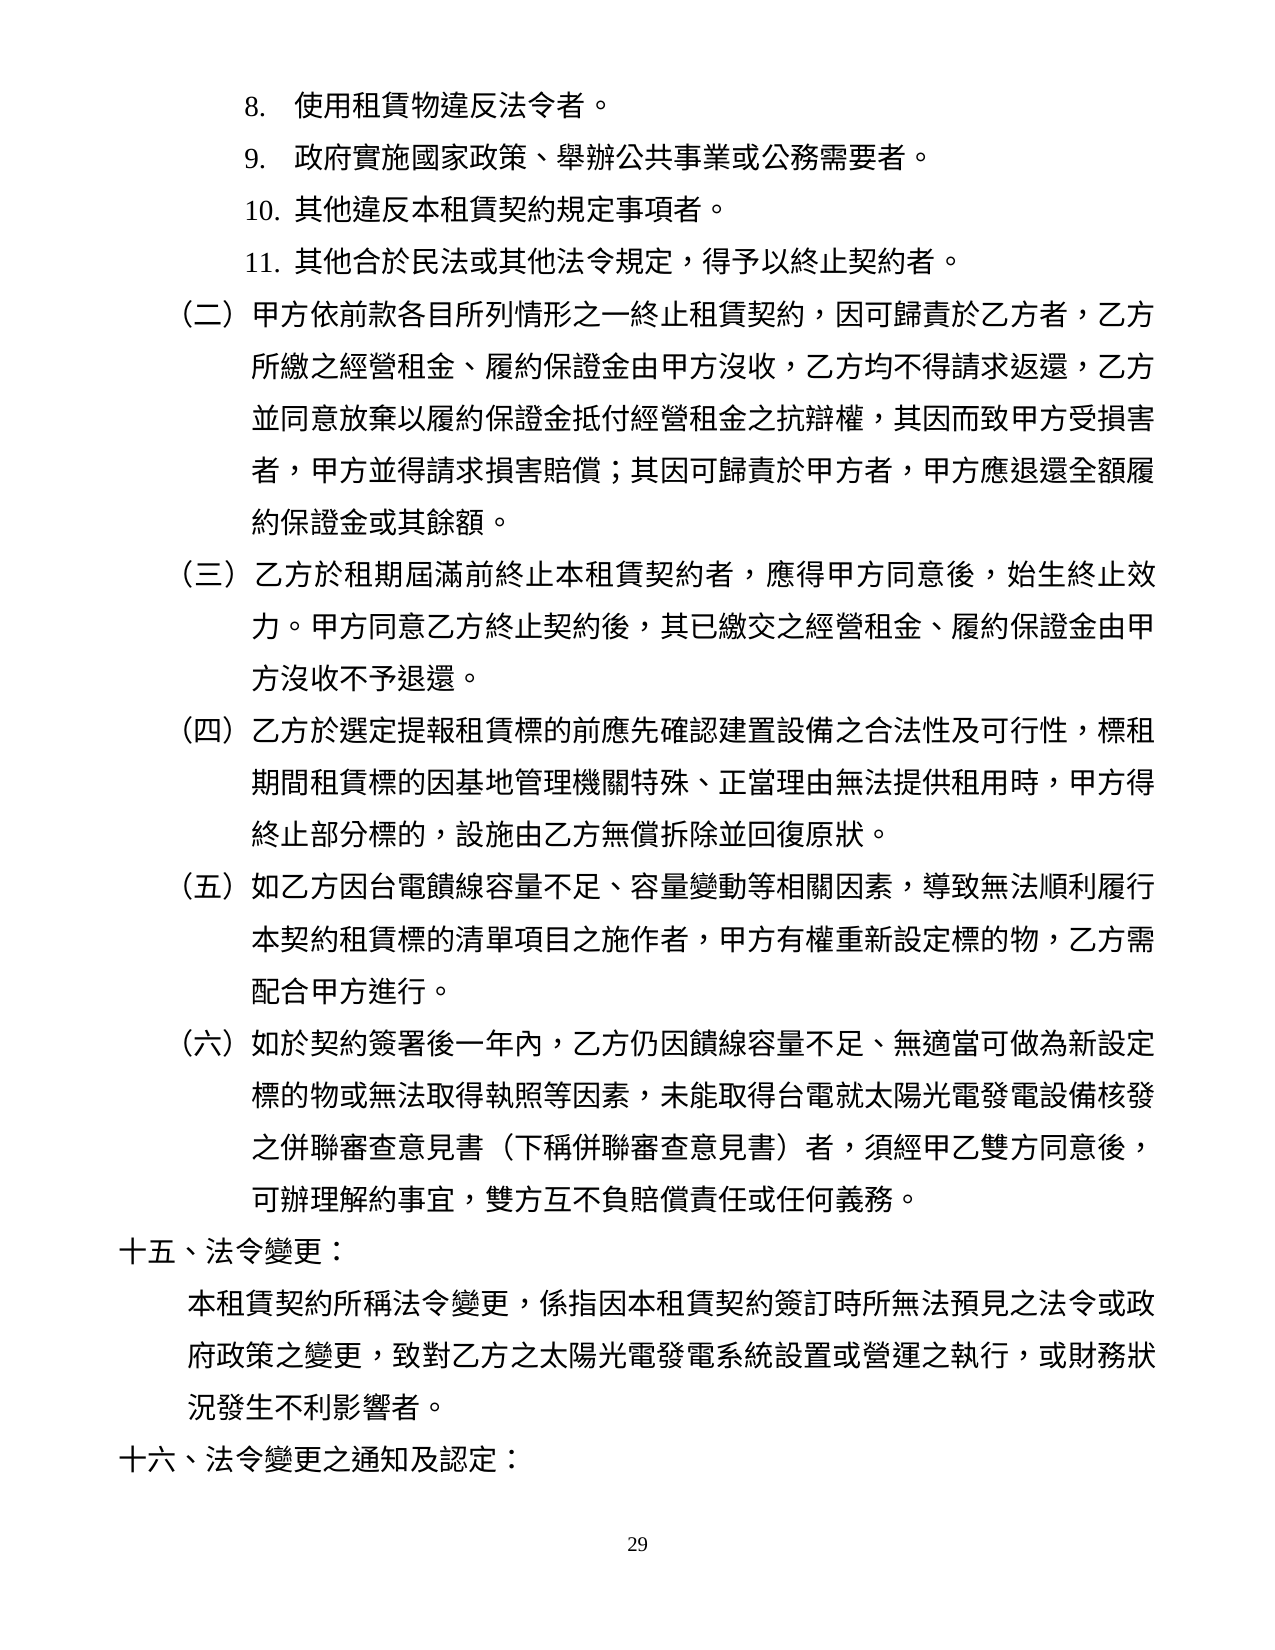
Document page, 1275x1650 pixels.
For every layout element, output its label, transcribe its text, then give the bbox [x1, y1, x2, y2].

text 本租賃契約所稱法令變更，係指因本租賃契約簽訂時所無法預見之法令或政府政策之變更，致對乙方之太陽光電發電系統設置或營運之執行，或財務狀況發生不利影響者。 [187, 1273, 1157, 1429]
list 其他違反本租賃契約規定事項者。 [244, 179, 1157, 231]
text （四）乙方於選定提報租賃標的前應先確認建置設備之合法性及可行性，標租期間租賃標的因基地管理機關特殊、正當理由無法提供租用時，甲方得終止部分標的，設施由乙方無償拆除並回復原狀。 [164, 700, 1157, 856]
text 十五、法令變更： [118, 1221, 1157, 1273]
text （二）甲方依前款各目所列情形之一終止租賃契約，因可歸責於乙方者，乙方所繳之經營租金、履約保證金由甲方沒收，乙方均不得請求返還，乙方並同意放棄以履約保證金抵付經營租金之抗辯權，其因而致甲方受損害者，甲方並得請求損害賠償；其因可歸責於甲方者，甲方應退還全額履約保證金或其餘額。 [164, 283, 1157, 544]
text （三）乙方於租期屆滿前終止本租賃契約者，應得甲方同意後，始生終止效力。甲方同意乙方終止契約後，其已繳交之經營租金、履約保證金由甲方沒收不予退還。 [164, 544, 1157, 700]
text （五）如乙方因台電饋線容量不足、容量變動等相關因素，導致無法順利履行本契約租賃標的清單項目之施作者，甲方有權重新設定標的物，乙方需配合甲方進行。 [164, 856, 1157, 1012]
text （六）如於契約簽署後一年內，乙方仍因饋線容量不足、無適當可做為新設定標的物或無法取得執照等因素，未能取得台電就太陽光電發電設備核發之併聯審查意見書（下稱併聯審查意見書）者，須經甲乙雙方同意後，可辦理解約事宜，雙方互不負賠償責任或任何義務。 [164, 1012, 1157, 1221]
text 十六、法令變更之通知及認定： [118, 1429, 1157, 1481]
list 政府實施國家政策、舉辦公共事業或公務需要者。 [244, 127, 1157, 179]
list 使用租賃物違反法令者。 [244, 75, 1157, 127]
list 其他合於民法或其他法令規定，得予以終止契約者。 [244, 231, 1157, 283]
